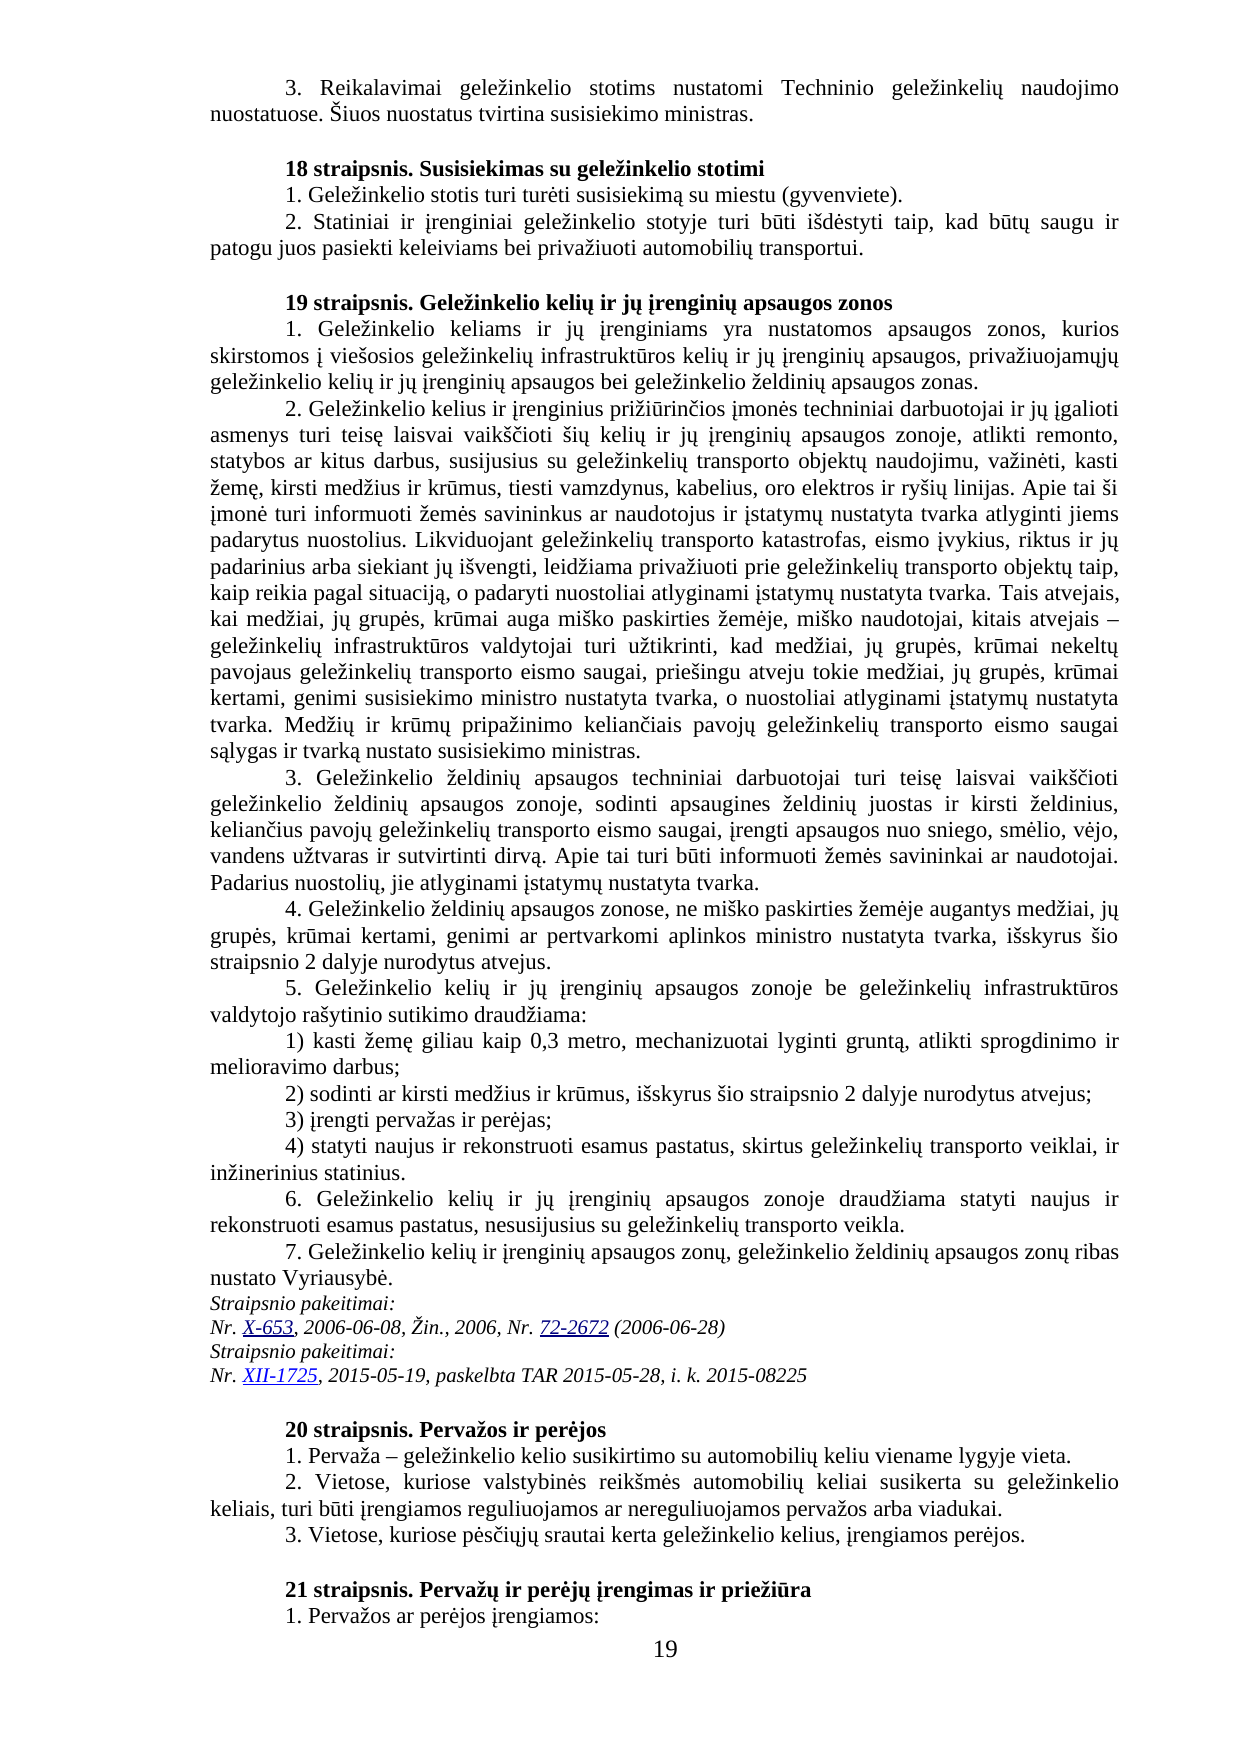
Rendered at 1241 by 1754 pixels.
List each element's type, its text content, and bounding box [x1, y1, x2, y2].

text 2. Vietose, kuriose valstybinės reikšmės automobilių keliai susikerta su geležinkelio keliais, turi būti įrengiamos reguliuojamos ar nereguliuojamos pervažos arba viadukai. [210, 1468, 1120, 1521]
text Nr. X-653, 2006-06-08, Žin., 2006, Nr. 72-2672 (2006-06-28) [210, 1315, 1120, 1339]
text 2. Statiniai ir įrenginiai geležinkelio stotyje turi būti išdėstyti taip, kad būtų saugu ir patogu juos pasiekti keleiviams bei privažiuoti automobilių transportui. [210, 208, 1120, 260]
text Nr. XII-1725, 2015-05-19, paskelbta TAR 2015-05-28, i. k. 2015-08225 [210, 1363, 1120, 1387]
text 3. Vietose, kuriose pėsčiųjų srautai kerta geležinkelio kelius, įrengiamos perėjos. [210, 1521, 1120, 1547]
text 21 straipsnis. Pervažų ir perėjų įrengimas ir priežiūra [210, 1576, 1120, 1602]
text 2. Geležinkelio kelius ir įrenginius prižiūrinčios įmonės techniniai darbuotojai ir jų įgalioti asmenys turi teisę laisvai vaikščioti šių kelių ir jų įrenginių apsaugos zonoje, atlikti remonto, statybos ar kitus darbus, susijusius su geležinkelių transporto objektų naudojimu, važinėti, kasti žemę, kirsti medžius ir krūmus, tiesti vamzdynus, kabelius, oro elektros ir ryšių linijas. Apie tai ši įmonė turi informuoti žemės savininkus ar naudotojus ir įstatymų nustatyta tvarka atlyginti jiems padarytus nuostolius. Likviduojant geležinkelių transporto katastrofas, eismo įvykius, riktus ir jų padarinius arba siekiant jų išvengti, leidžiama privažiuoti prie geležinkelių transporto objektų taip, kaip reikia pagal situaciją, o padaryti nuostoliai atlyginami įstatymų nustatyta tvarka. Tais atvejais, kai medžiai, jų grupės, krūmai auga miško paskirties žemėje, miško naudotojai, kitais atvejais – geležinkelių infrastruktūros valdytojai turi užtikrinti, kad medžiai, jų grupės, krūmai nekeltų pavojaus geležinkelių transporto eismo saugai, priešingu atveju tokie medžiai, jų grupės, krūmai kertami, genimi susisiekimo ministro nustatyta tvarka, o nuostoliai atlyginami įstatymų nustatyta tvarka. Medžių ir krūmų pripažinimo keliančiais pavojų geležinkelių transporto eismo saugai sąlygas ir tvarką nustato susisiekimo ministras. [210, 394, 1120, 763]
text 1. Pervaža – geležinkelio kelio susikirtimo su automobilių keliu viename lygyje vieta. [210, 1442, 1120, 1468]
text 19 straipsnis. Geležinkelio kelių ir jų įrenginių apsaugos zonos [210, 289, 1120, 316]
text 3. Reikalavimai geležinkelio stotims nustatomi Techninio geležinkelių naudojimo nuostatuose. Šiuos nuostatus tvirtina susisiekimo ministras. [210, 73, 1120, 126]
text Straipsnio pakeitimai: [210, 1291, 1120, 1315]
text 1) kasti žemę giliau kaip 0,3 metro, mechanizuotai lyginti gruntą, atlikti sprogdinimo ir melioravimo darbus; [210, 1027, 1120, 1080]
text 4. Geležinkelio želdinių apsaugos zonose, ne miško paskirties žemėje augantys medžiai, jų grupės, krūmai kertami, genimi ar pertvarkomi aplinkos ministro nustatyta tvarka, išskyrus šio straipsnio 2 dalyje nurodytus atvejus. [210, 895, 1120, 974]
text 1. Geležinkelio stotis turi turėti susisiekimą su miestu (gyvenviete). [210, 181, 1120, 208]
subtitle 18 straipsnis. Susisiekimas su geležinkelio stotimi [210, 155, 1120, 181]
text 5. Geležinkelio kelių ir jų įrenginių apsaugos zonoje be geležinkelių infrastruktūros valdytojo rašytinio sutikimo draudžiama: [210, 974, 1120, 1027]
text 1. Geležinkelio keliams ir jų įrenginiams yra nustatomos apsaugos zonos, kurios skirstomos į viešosios geležinkelių infrastruktūros kelių ir jų įrenginių apsaugos, privažiuojamųjų geležinkelio kelių ir jų įrenginių apsaugos bei geležinkelio želdinių apsaugos zonas. [210, 316, 1120, 394]
text 4) statyti naujus ir rekonstruoti esamus pastatus, skirtus geležinkelių transporto veiklai, ir inžinerinius statinius. [210, 1132, 1120, 1185]
text 1. Pervažos ar perėjos įrengiamos: [210, 1602, 1120, 1629]
text 3) įrengti pervažas ir perėjas; [210, 1106, 1120, 1132]
text 7. Geležinkelio kelių ir įrenginių apsaugos zonų, geležinkelio želdinių apsaugos zonų ribas nustato Vyriausybė. [210, 1238, 1120, 1291]
text 3. Geležinkelio želdinių apsaugos techniniai darbuotojai turi teisę laisvai vaikščioti geležinkelio želdinių apsaugos zonoje, sodinti apsaugines želdinių juostas ir kirsti želdinius, keliančius pavojų geležinkelių transporto eismo saugai, įrengti apsaugos nuo sniego, smėlio, vėjo, vandens užtvaras ir sutvirtinti dirvą. Apie tai turi būti informuoti žemės savininkai ar naudotojai. Padarius nuostolių, jie atlyginami įstatymų nustatyta tvarka. [210, 763, 1120, 895]
text 2) sodinti ar kirsti medžius ir krūmus, išskyrus šio straipsnio 2 dalyje nurodytus atvejus; [210, 1080, 1120, 1106]
text 6. Geležinkelio kelių ir jų įrenginių apsaugos zonoje draudžiama statyti naujus ir rekonstruoti esamus pastatus, nesusijusius su geležinkelių transporto veikla. [210, 1185, 1120, 1238]
subtitle 20 straipsnis. Pervažos ir perėjos [210, 1416, 1120, 1442]
text Straipsnio pakeitimai: [210, 1339, 1120, 1363]
